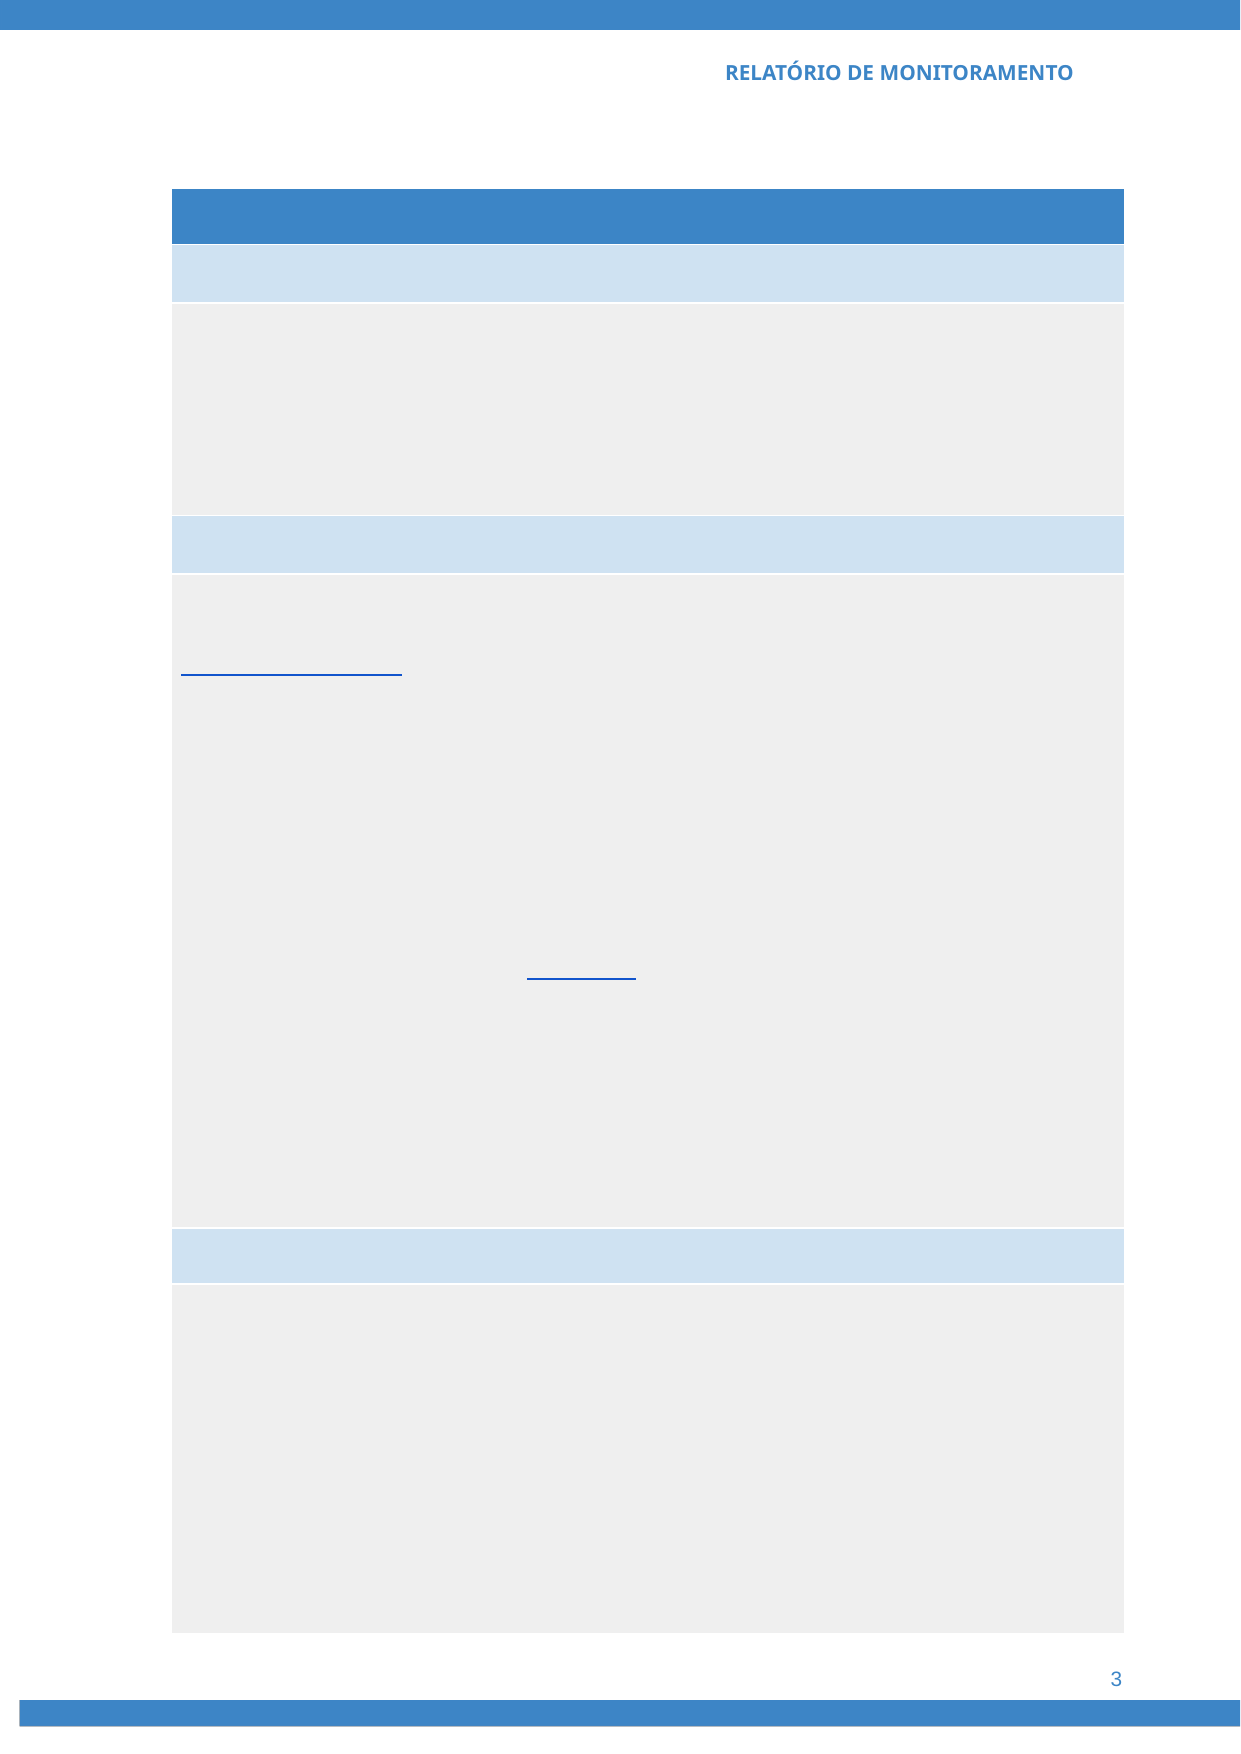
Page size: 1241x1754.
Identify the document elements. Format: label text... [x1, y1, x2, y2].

text 3 [1110, 1667, 1154, 1691]
picture [0, 1700, 1241, 1753]
text Providências adotadas pela gestão: [1126, 529, 1154, 556]
text Análise da Secretaria de Auditoria: [1126, 1236, 1154, 1263]
text RELATÓRIO DE MONITORAMENTO [725, 58, 1154, 86]
picture [0, 0, 1241, 30]
text SUGESTÃO S2 [1126, 259, 1154, 285]
